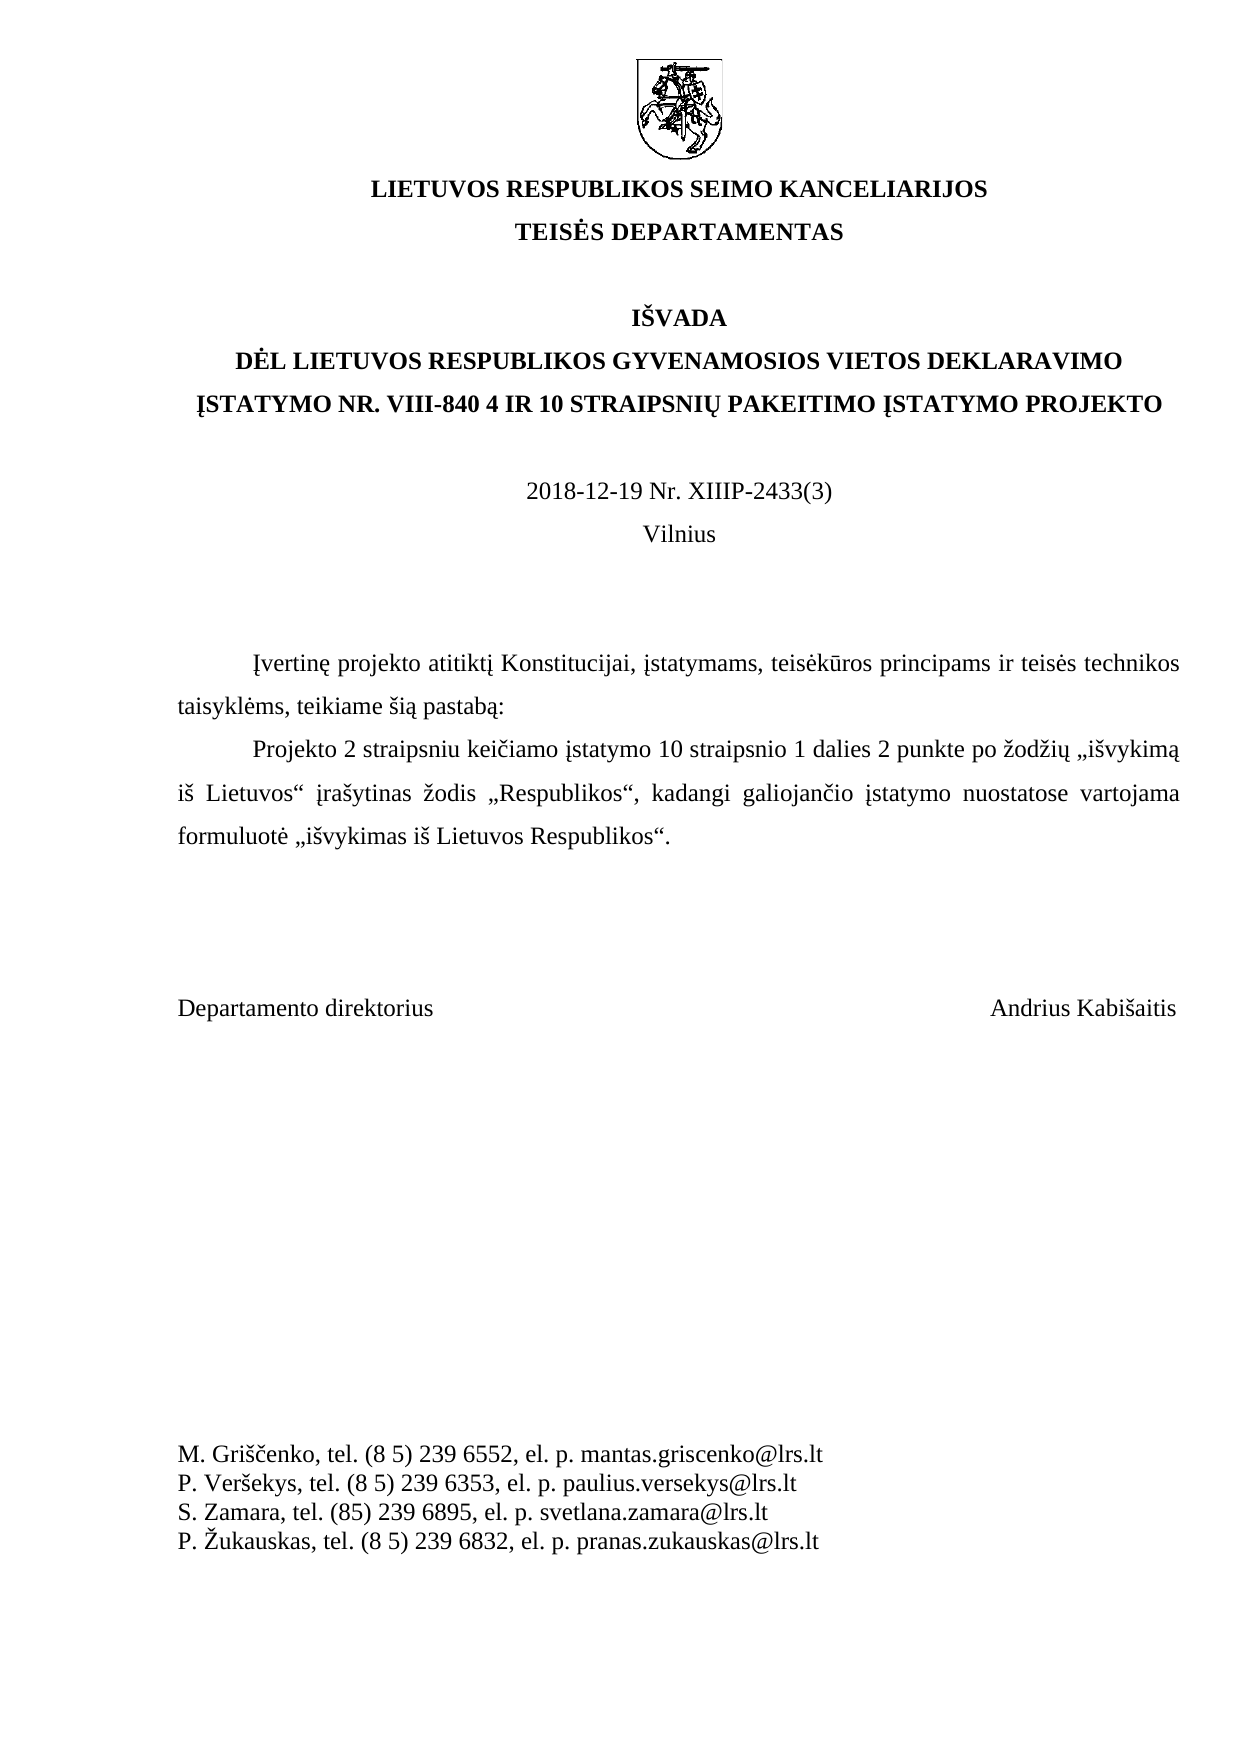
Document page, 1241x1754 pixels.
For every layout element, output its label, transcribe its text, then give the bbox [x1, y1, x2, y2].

text P. Žukauskas, tel. (8 5) 239 6832, el. p. pranas.zukauskas@lrs.lt [177, 1526, 1181, 1554]
text Įvertinę projekto atitiktį Konstitucijai, įstatymams, teisėkūros principams ir teisės technikos taisyklėms, teikiame šią pastabą: [177, 648, 1181, 720]
text S. Zamara, tel. (85) 239 6895, el. p. svetlana.zamara@lrs.lt [177, 1497, 1181, 1526]
text 2018-12-19 Nr. XIIIP-2433(3) [177, 476, 1181, 504]
text P. Veršekys, tel. (8 5) 239 6353, el. p. paulius.versekys@lrs.lt [177, 1468, 1181, 1497]
text Vilnius [177, 519, 1181, 548]
text TEISĖS DEPARTAMENTAS [177, 217, 1181, 246]
text LIETUVOS RESPUBLIKOS SEIMO KANCELIARIJOS [177, 174, 1181, 203]
text IŠVADA [177, 303, 1181, 332]
text M. Griščenko, tel. (8 5) 239 6552, el. p. mantas.griscenko@lrs.lt [177, 1439, 1181, 1468]
text DĖL LIETUVOS RESPUBLIKOS GYVENAMOSIOS VIETOS DEKLARAVIMO ĮSTATYMO NR. VIII-840 4 Ir 10 STRAIPSNIų PAKEITIMO ĮSTATYMO PROJEKTO [177, 346, 1181, 418]
text Projekto 2 straipsniu keičiamo įstatymo 10 straipsnio 1 dalies 2 punkte po žodžių „išvykimą iš Lietuvos“ įrašytinas žodis „Respublikos“, kadangi galiojančio įstatymo nuostatose vartojama formuluotė „išvykimas iš Lietuvos Respublikos“. [177, 734, 1181, 849]
text Departamento direktorius Andrius Kabišaitis [177, 993, 1181, 1022]
